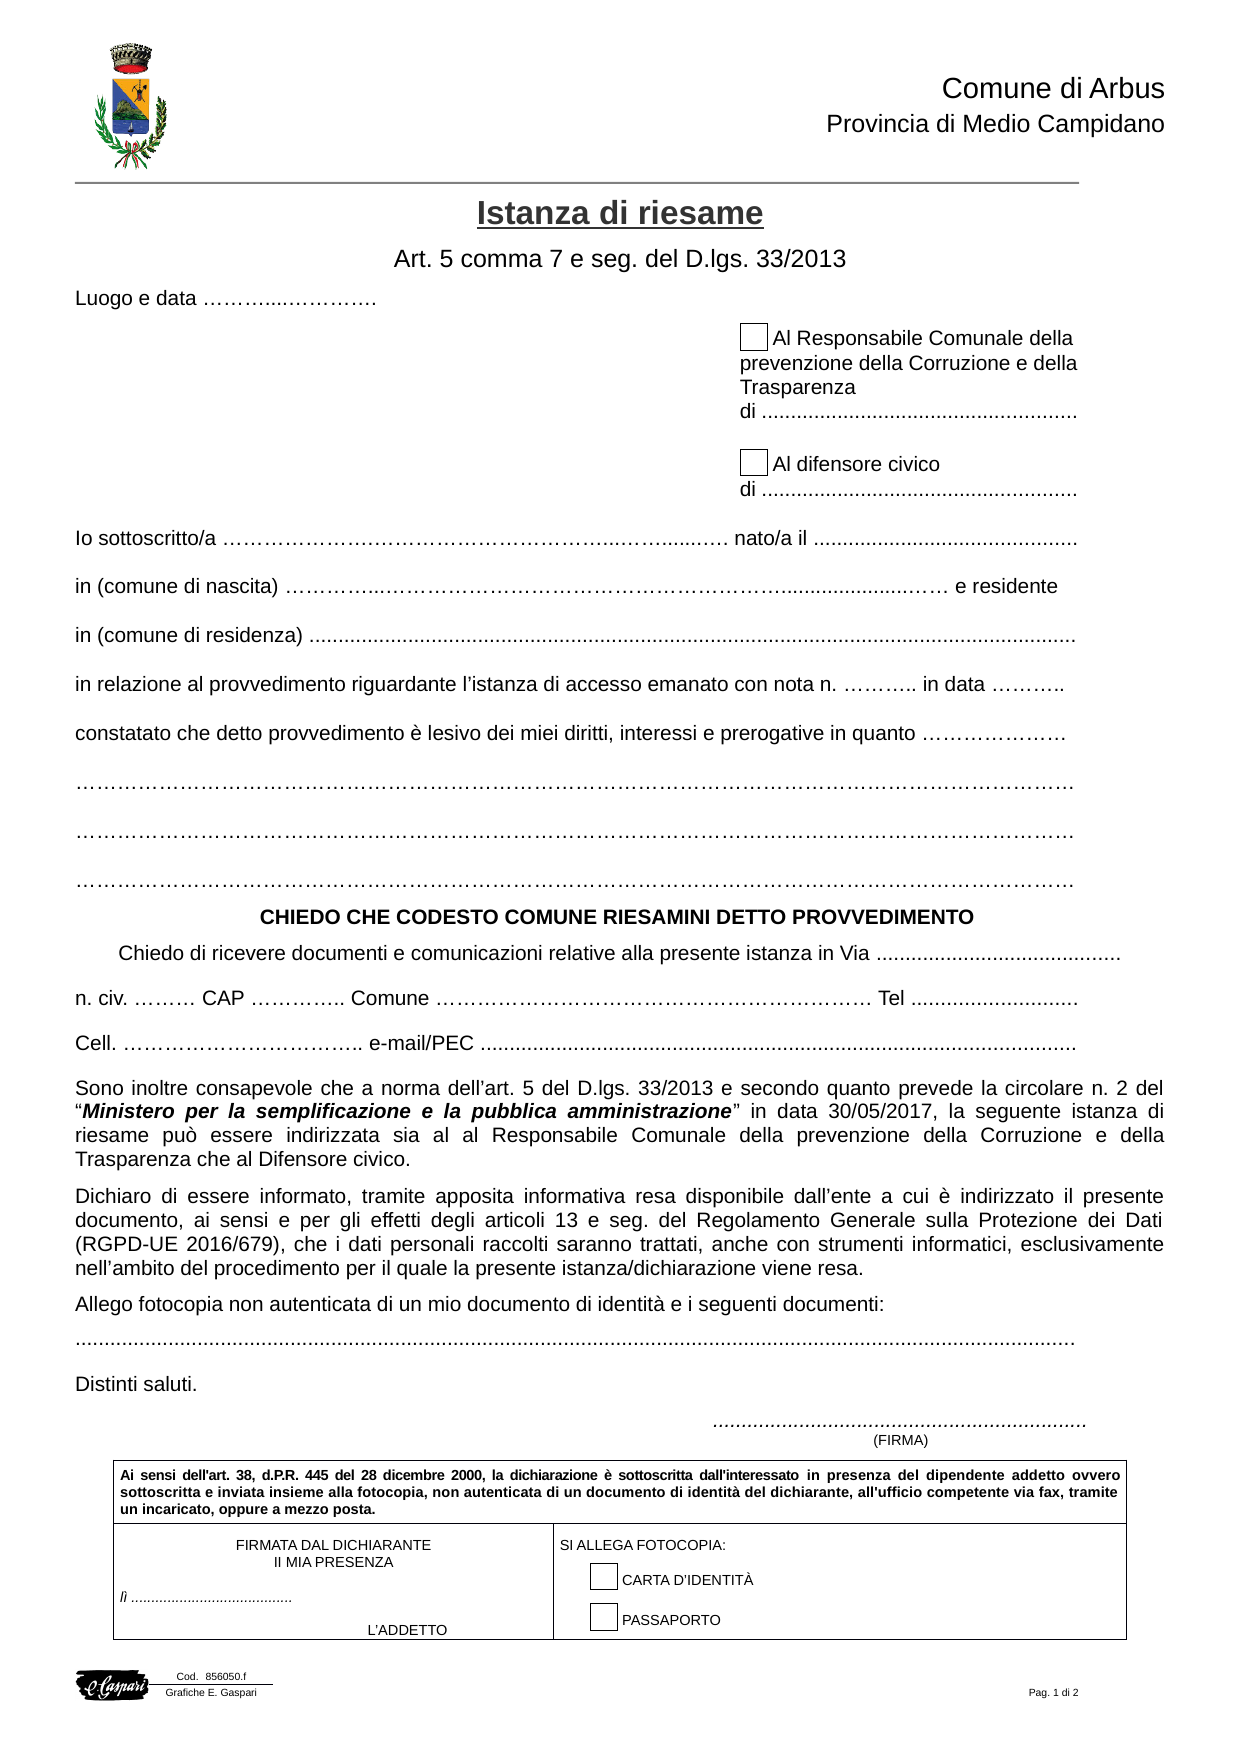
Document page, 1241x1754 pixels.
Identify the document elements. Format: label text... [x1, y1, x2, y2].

text ……………………………………………………………………………………………………………………………… [75, 770, 1165, 794]
text Chiedo di ricevere documenti e comunicazioni relative alla presente istanza in Via [75, 941, 1165, 965]
text ……………………………………………………………………………………………………………………………… [75, 868, 1165, 892]
subtitle Istanza di riesame [75, 193, 1165, 232]
text in (comune di residenza) [75, 623, 1165, 647]
text Provincia di Medio Campidano [181, 109, 1165, 138]
text Dichiaro di essere informato, tramite apposita informativa resa disponibile dall’ente a cui è indirizzato il presente documento, ai sensi e per gli effetti degli articoli 13 e seg. del Regolamento Generale sulla Protezione dei Dati (RGPD-UE 2016/679), che i dati personali raccolti saranno trattati, anche con strumenti informatici, esclusivamente nell’ambito del procedimento per il quale la presente istanza/dichiarazione viene resa. [75, 1184, 1165, 1279]
text Sono inoltre consapevole che a norma dell’art. 5 del D.lgs. 33/2013 e secondo quanto prevede la circolare n. 2 del “Ministero per la semplificazione e la pubblica amministrazione” in data 30/05/2017, la seguente istanza di riesame può essere indirizzata sia al al Responsabile Comunale della prevenzione della Corruzione e della Trasparenza che al Difensore civico. [75, 1075, 1165, 1171]
text ……………………………………………………………………………………………………………………………… [75, 819, 1165, 843]
text n. civ. ……… CAP ………….. Comune ……………………………………………………… Tel [75, 986, 1165, 1010]
text Art. 5 comma 7 e seg. del D.lgs. 33/2013 [75, 244, 1165, 273]
text constatato che detto provvedimento è lesivo dei miei diritti, interessi e prerogative in quanto ………………… [75, 721, 1165, 745]
text Al difensore civico [739, 448, 1165, 476]
text Luogo e data ………....…………. [75, 286, 1165, 309]
table_cell FIRMATA DAL DICHIARANTE II MIA PRESENZA lì ........................................ L’ADDETTO [114, 1524, 553, 1639]
picture [79, 40, 181, 172]
table_header Ai sensi dell'art. 38, d.P.R. 445 del 28 dicembre 2000, la dichiarazione è sottoscritta dall'interessato in presenza del dipendente addetto ovvero sottoscritta e inviata insieme alla fotocopia, non autenticata di un documento di identità del dichiarante, all'ufficio competente via fax, tramite un incaricato, oppure a mezzo posta. [114, 1461, 1126, 1523]
text ................................................................. [636, 1408, 1165, 1432]
text Cell. …………………………….. e-mail/PEC [75, 1031, 1165, 1054]
text Allego fotocopia non autenticata di un mio documento di identità e i seguenti documenti: [75, 1292, 1165, 1316]
text in (comune di nascita) …………...…………………………………………………......................…… e residente [75, 574, 1165, 598]
text in relazione al provvedimento riguardante l’istanza di accesso emanato con nota n. ……….. in data ……….. [75, 672, 1165, 696]
text Distinti saluti. [75, 1372, 1165, 1396]
picture [75, 1669, 149, 1701]
text Comune di Arbus [181, 71, 1165, 104]
text (FIRMA) [636, 1432, 1165, 1449]
text CHIEDO CHE CODESTO COMUNE RIESAMINI DETTO PROVVEDIMENTO [75, 904, 1165, 928]
table_cell SI ALLEGA FOTOCOPIA: CARTA D’IDENTITÀ PASSAPORTO [554, 1524, 1126, 1639]
text Io sottoscritto/a ………………….……………………………...…….......…. nato/a il [75, 525, 1165, 549]
text Al Responsabile Comunale della prevenzione della Corruzione e della Trasparenza [739, 322, 1165, 399]
text di [739, 399, 1165, 423]
text di [739, 476, 1165, 500]
